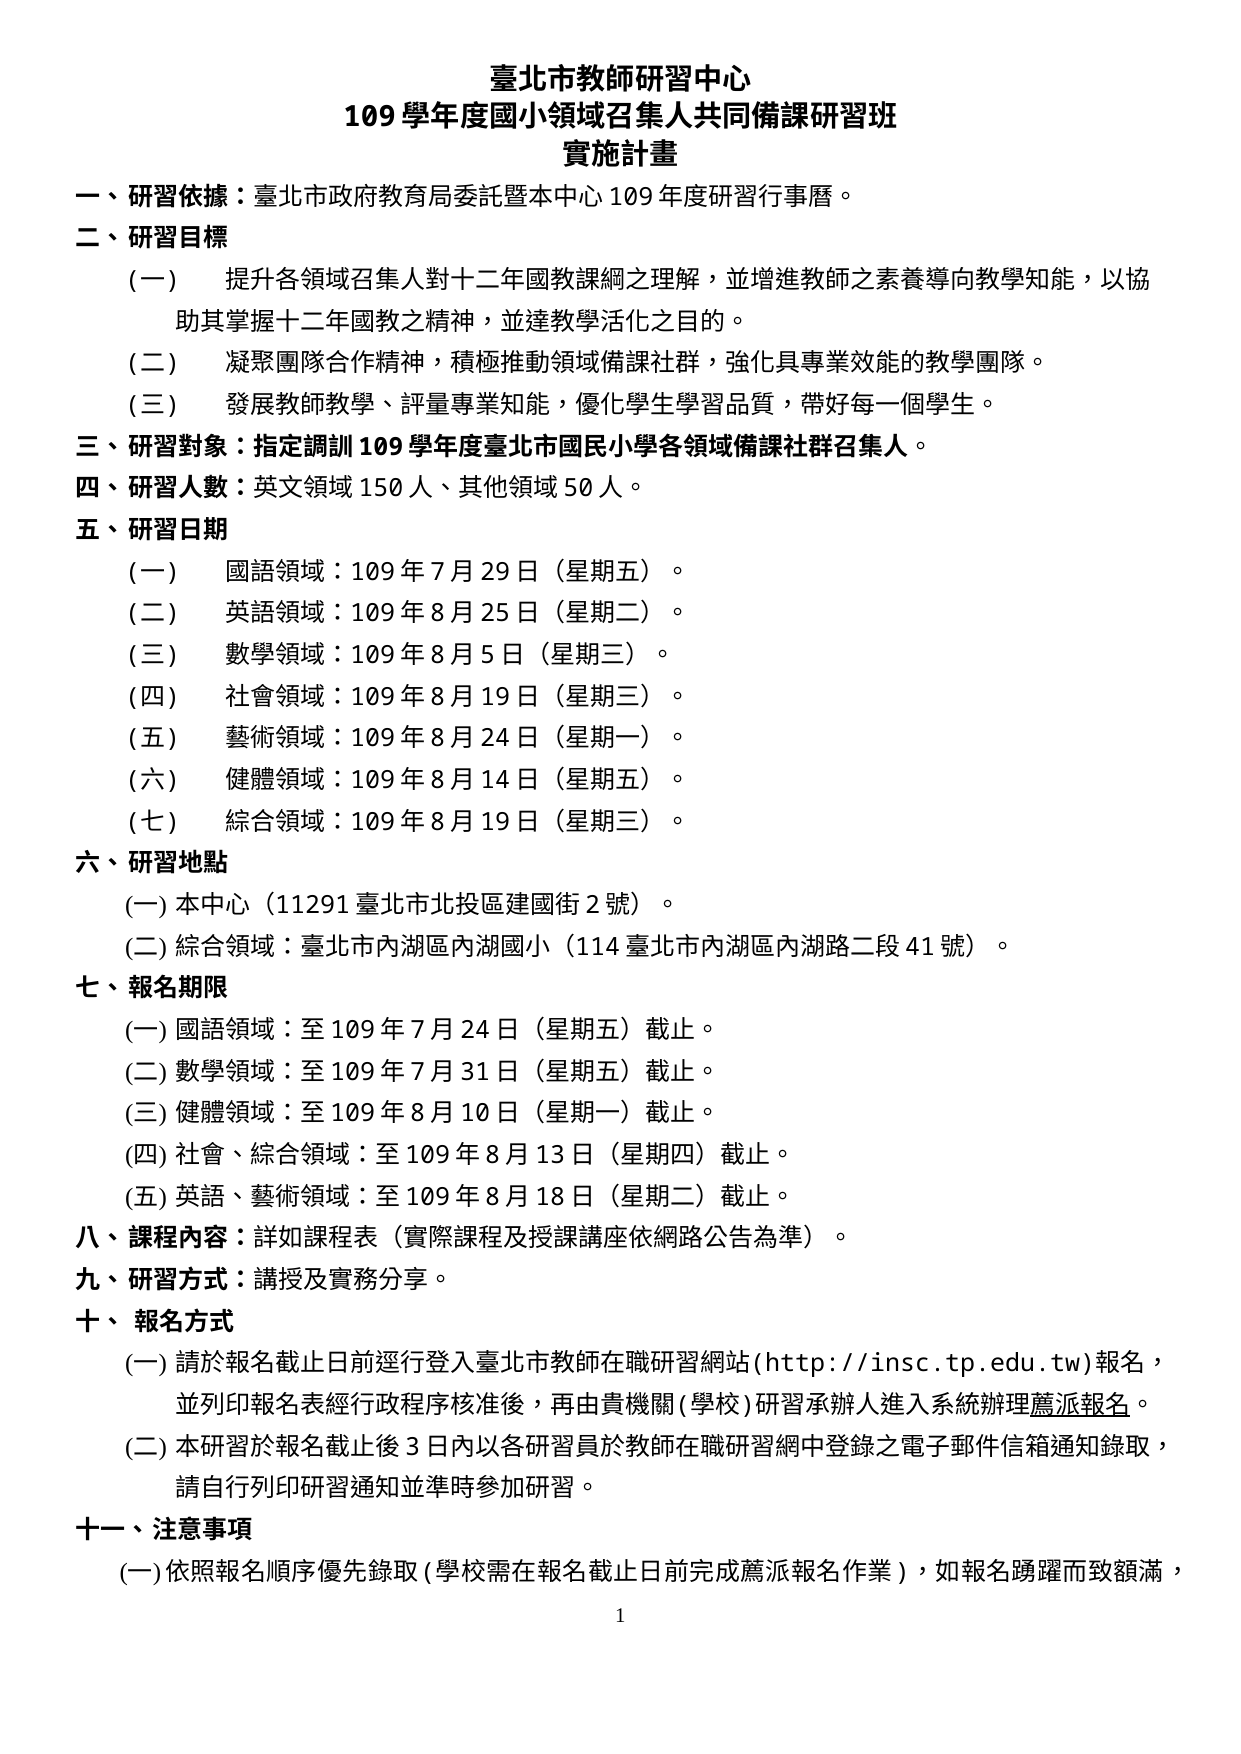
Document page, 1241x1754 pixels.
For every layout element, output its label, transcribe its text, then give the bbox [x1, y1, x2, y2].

list 綜合領域：109年8月19日（星期三）。 [125, 797, 1165, 838]
list 健體領域：至109年8月10日（星期一）截止。 [125, 1088, 1165, 1130]
list 注意事項 [75, 1505, 1165, 1547]
text 實施計畫 [75, 134, 1165, 172]
list 社會領域：109年8月19日（星期三）。 [125, 672, 1165, 713]
list 研習目標 [75, 213, 1165, 255]
list 研習人數：英文領域150人、其他領域50人。 [75, 463, 1165, 505]
list 請於報名截止日前逕行登入臺北市教師在職研習網站(http://insc.tp.edu.tw)報名，並列印報名表經行政程序核准後，再由貴機關(學校)研習承辦人進入系統辦理薦派報名。 [125, 1338, 1165, 1422]
list 藝術領域：109年8月24日（星期一）。 [125, 713, 1165, 755]
list 數學領域：至109年7月31日（星期五）截止。 [125, 1047, 1165, 1088]
list 依照報名順序優先錄取(學校需在報名截止日前完成薦派報名作業)，如報名踴躍而致額滿，本中心得提前截止報名。 [119, 1547, 1165, 1588]
list 研習方式：講授及實務分享。 [75, 1255, 1165, 1297]
text 臺北市教師研習中心 [75, 59, 1165, 97]
list 發展教師教學、評量專業知能，優化學生學習品質，帶好每一個學生。 [125, 380, 1165, 422]
list 國語領域：109年7月29日（星期五）。 [125, 547, 1165, 588]
list 英語領域：109年8月25日（星期二）。 [125, 588, 1165, 630]
list 數學領域：109年8月5日（星期三）。 [125, 630, 1165, 672]
list 凝聚團隊合作精神，積極推動領域備課社群，強化具專業效能的教學團隊。 [125, 338, 1165, 380]
list 提升各領域召集人對十二年國教課綱之理解，並增進教師之素養導向教學知能，以協助其掌握十二年國教之精神，並達教學活化之目的。 [125, 255, 1165, 338]
list 本中心（11291臺北市北投區建國街2號）。 [125, 880, 1165, 922]
list 英語、藝術領域：至109年8月18日（星期二）截止。 [125, 1172, 1165, 1213]
list 健體領域：109年8月14日（星期五）。 [125, 755, 1165, 797]
list 研習日期 [75, 505, 1165, 547]
list 課程內容：詳如課程表（實際課程及授課講座依網路公告為準）。 [75, 1213, 1165, 1255]
list 研習地點 [75, 838, 1165, 880]
list 綜合領域：臺北市內湖區內湖國小（114臺北市內湖區內湖路二段41號）。 [125, 922, 1165, 963]
list 報名方式 [75, 1297, 1165, 1338]
list 本研習於報名截止後3日內以各研習員於教師在職研習網中登錄之電子郵件信箱通知錄取，請自行列印研習通知並準時參加研習。 [125, 1422, 1165, 1505]
list 研習依據：臺北市政府教育局委託暨本中心109年度研習行事曆。 [75, 172, 1165, 213]
list 國語領域：至109年7月24日（星期五）截止。 [125, 1005, 1165, 1047]
list 報名期限 [75, 963, 1165, 1005]
list 社會、綜合領域：至109年8月13日（星期四）截止。 [125, 1130, 1165, 1172]
text 109學年度國小領域召集人共同備課研習班 [75, 97, 1165, 134]
list 研習對象：指定調訓109學年度臺北市國民小學各領域備課社群召集人。 [75, 422, 1165, 463]
